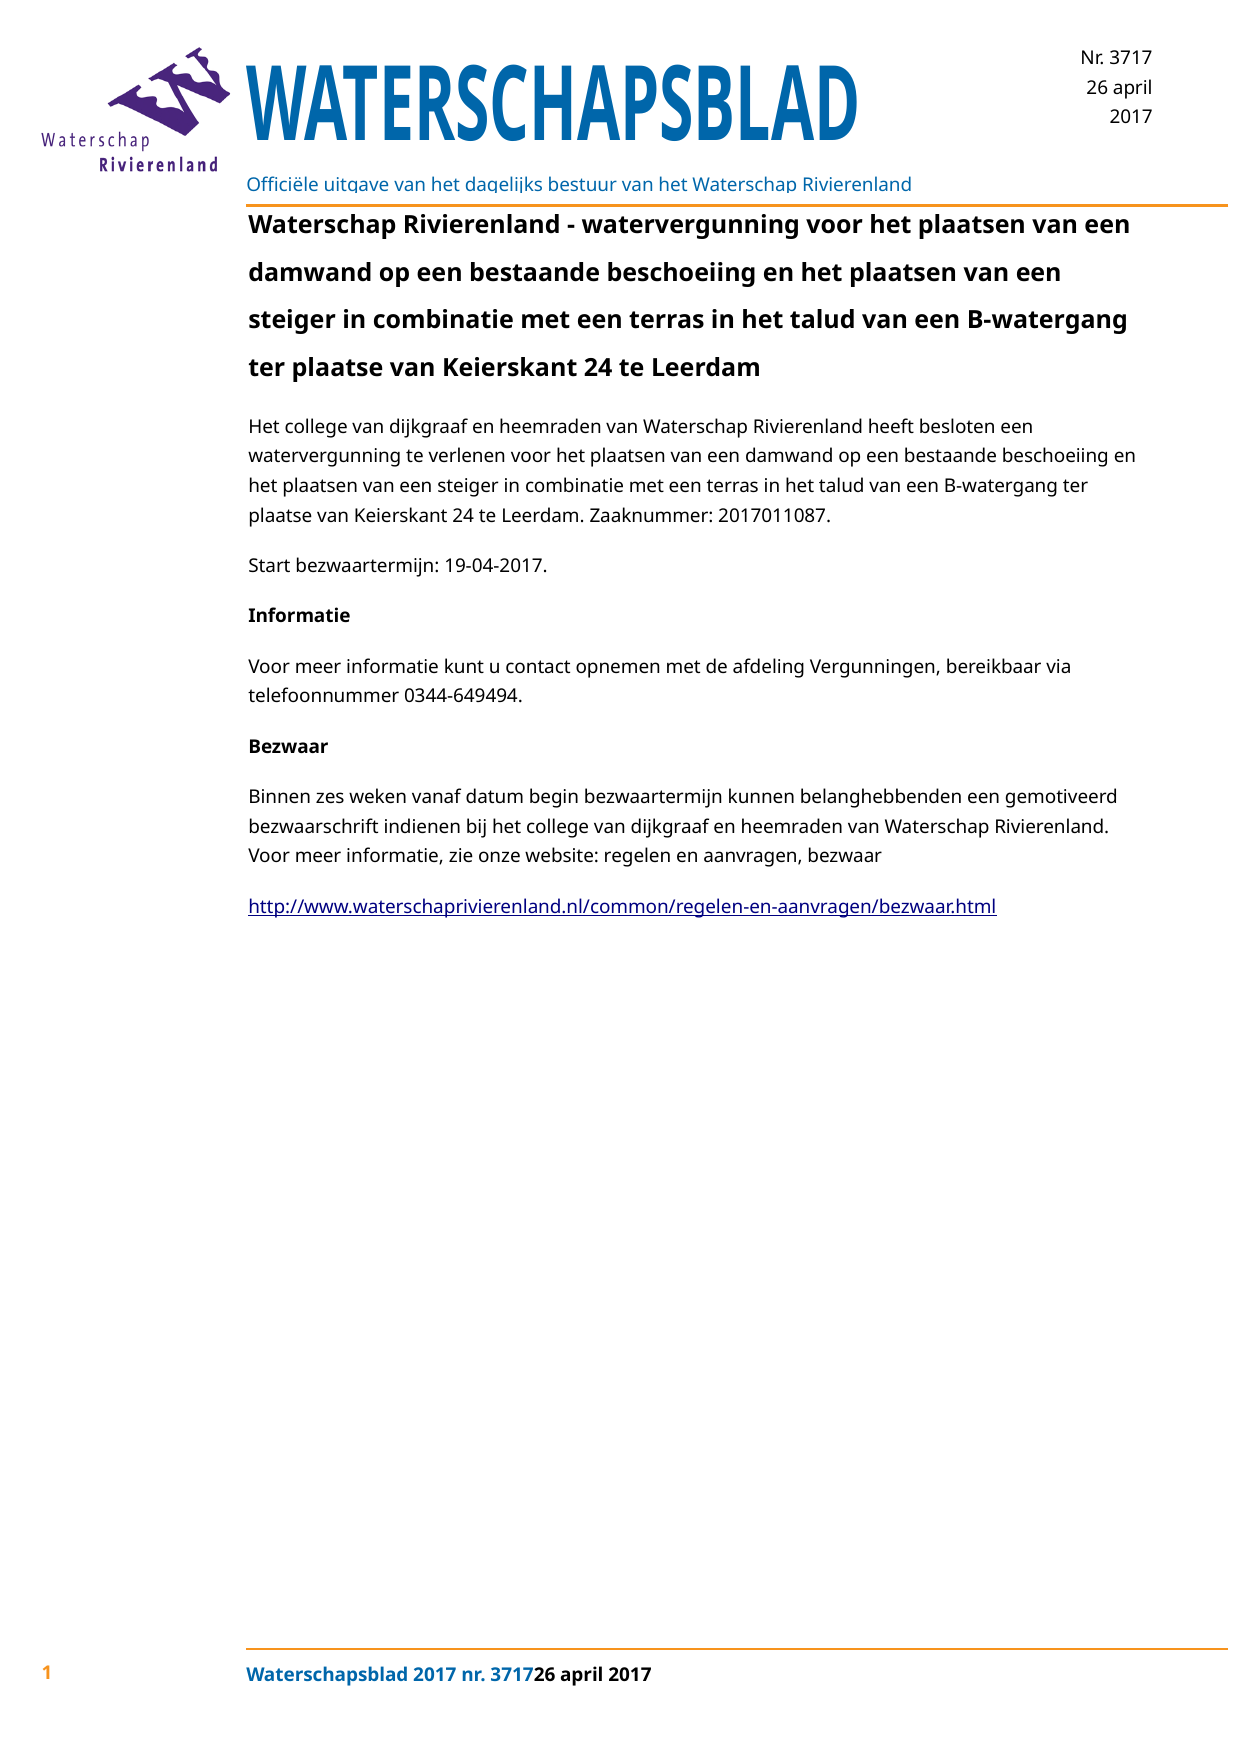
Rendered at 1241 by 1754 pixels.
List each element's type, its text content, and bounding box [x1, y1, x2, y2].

text Voor meer informatie kunt u contact opnemen met de afdeling Vergunningen, bereikbaar via telefoonnummer 0344-649494. [248, 653, 1152, 708]
text Waterschap Rivierenland - watervergunning voor het plaatsen van een damwand op een bestaande beschoeiing en het plaatsen van een steiger in combinatie met een terras in het talud van een B-watergang ter plaatse van Keierskant 24 te Leerdam [248, 207, 1152, 384]
text Het college van dijkgraaf en heemraden van Waterschap Rivierenland heeft besloten een watervergunning te verlenen voor het plaatsen van een damwand op een bestaande beschoeiing en het plaatsen van een steiger in combinatie met een terras in het talud van een B-watergang ter plaatse van Keierskant 24 te Leerdam. Zaaknummer: 2017011087. [248, 413, 1152, 528]
text http://www.waterschaprivierenland.nl/common/regelen-en-aanvragen/bezwaar.html [248, 893, 1152, 919]
text Start bezwaartermijn: 19-04-2017. [248, 552, 1152, 578]
text Bezwaar [248, 733, 1152, 759]
picture [41, 47, 231, 172]
text Binnen zes weken vanaf datum begin bezwaartermijn kunnen belanghebbenden een gemotiveerd bezwaarschrift indienen bij het college van dijkgraaf en heemraden van Waterschap Rivierenland. Voor meer informatie, zie onze website: regelen en aanvragen, bezwaar [248, 783, 1152, 868]
text Informatie [248, 603, 1152, 628]
